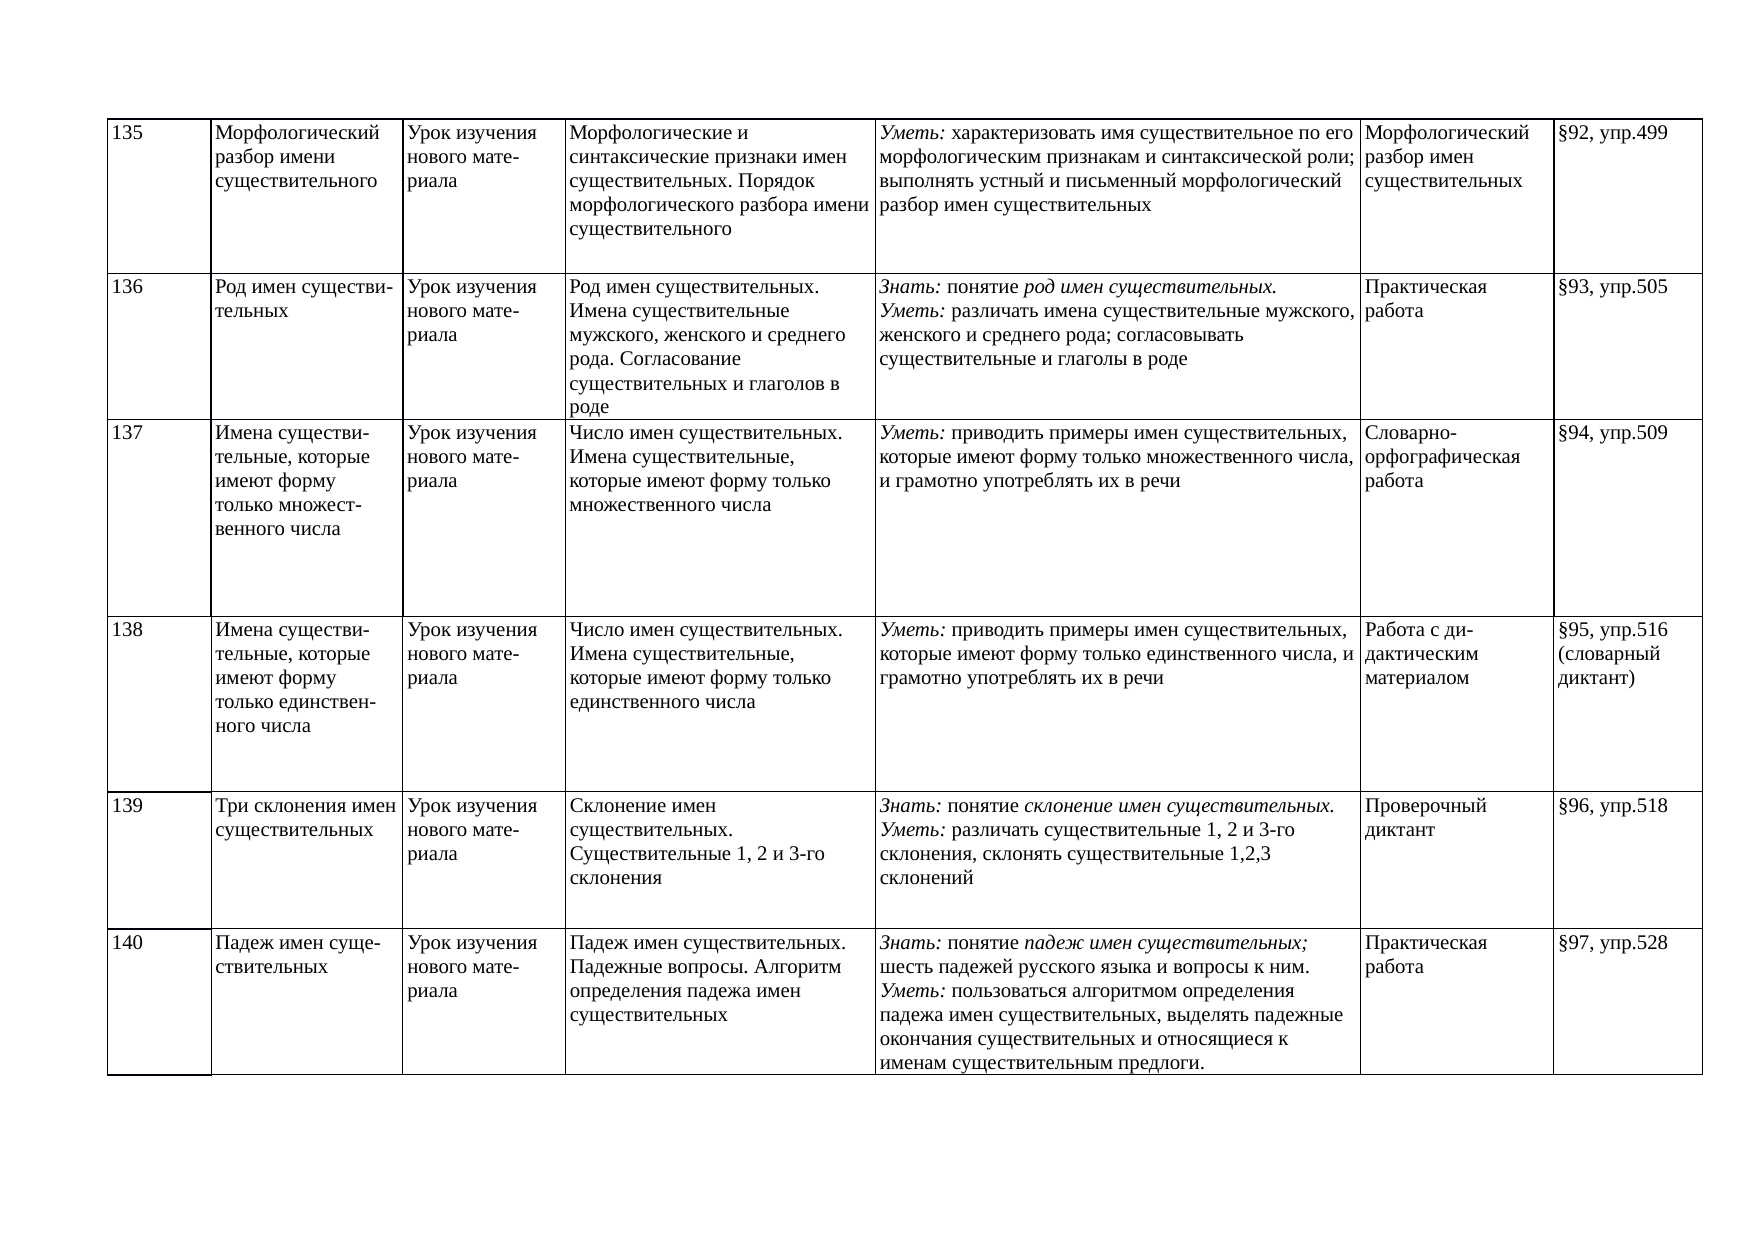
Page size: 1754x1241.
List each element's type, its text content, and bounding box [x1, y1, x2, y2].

table_cell Урок изуче­ния нового мате­риала [404, 420, 565, 616]
table_cell Уметь: характеризовать имя существительное по его морфологическим признакам и синтаксической роли; выполнять устный и письменный морфологический разбор имен существительных [876, 120, 1360, 273]
table_cell §94, упр.509 [1555, 420, 1702, 616]
table_cell Род имен существи­тельных [212, 274, 402, 418]
table_cell Практиче­ская работа [1361, 929, 1553, 1074]
table_cell Число имен су­ществительных. Имена существи­тельные, которые имеют форму толь­ко множественного числа [566, 420, 875, 616]
table_cell Урок изуче­ния нового мате­риала [403, 617, 565, 791]
table_cell Падеж имен суще­ствительных. Па­дежные вопросы. Алгоритм опреде­ления падежа имен существительных [566, 929, 875, 1074]
table_cell Уметь: приводить примеры имен существительных, которые име­ют форму только единственного числа, и грамотно употреблять их в речи [876, 617, 1360, 791]
table_cell §95, упр.516 (словарный диктант) [1554, 617, 1702, 791]
table_cell Урок изуче­ния нового мате­риала [404, 274, 565, 418]
table_cell §92, упр.499 [1555, 120, 1702, 273]
table_cell Знать: понятие род имен сущест­вительных. Уметь: различать имена сущест­вительные мужского, женского и среднего рода; согласовывать существительные и глаголы в роде [876, 274, 1360, 418]
table_cell 140 [108, 930, 211, 1074]
table_cell Урок изуче­ния нового мате­риала [403, 929, 565, 1074]
table_cell Имена существи­тельные, которые имеют фор­му только множест­венного числа [212, 420, 402, 616]
table_cell §97, упр.528 [1554, 929, 1702, 1074]
table_cell 135 [108, 120, 210, 273]
table_cell Падеж имен суще­ствитель­ных [212, 929, 402, 1074]
table_cell §93, упр.505 [1555, 274, 1702, 418]
table_cell Склонение имен существительных. Существительные 1, 2 и 3-го склоне­ния [566, 792, 875, 928]
table_cell Урок изуче­ния нового мате­риала [403, 792, 565, 928]
table_cell 137 [108, 420, 210, 616]
table_cell Урок изуче­ния нового мате­риала [404, 120, 565, 273]
table_cell Работа с ди­дактическим материалом [1361, 617, 1553, 791]
table_cell 136 [108, 274, 210, 418]
table_cell 139 [108, 793, 211, 928]
table_cell Морфологические и синтаксические признаки имен су­ществительных. По­рядок морфологиче­ского разбора имени существительного [566, 120, 875, 273]
table_cell Имена существи­тельные, которые имеют фор­му только единствен­ного числа [212, 617, 402, 791]
table_cell Практиче­ская работа [1361, 274, 1553, 418]
table_cell Морфоло­гический разбор имен существи­тельных [1361, 120, 1553, 273]
table_cell Словарно-орфографическая работа [1361, 420, 1553, 616]
table_cell 138 [108, 617, 211, 791]
table_cell Знать: понятие склонение имен существительных. Уметь: различать существитель­ные 1, 2 и 3-го склонения, склонять существительные 1,2,3 склонений [876, 792, 1360, 928]
table_cell Три скло­нения имен существи­тельных [212, 792, 402, 928]
table_cell Знать: понятие падеж имен суще­ствительных; шесть падежей рус­ского языка и вопросы к ним. Уметь: пользоваться алгоритмом определения падежа имен суще­ствительных, выделять падежные окончания существительных и относящиеся к именам существительным предлоги. [876, 929, 1360, 1074]
table_cell §96, упр.518 [1554, 792, 1702, 928]
table_cell Число имен су­ществительных. Имена существи­тельные, которые имеют форму толь­ко единственного числа [566, 617, 875, 791]
table_cell Род имен сущест­вительных. Имена существительные мужского, жен­ского и среднего рода. Согласование существительных и глаголов в роде [566, 274, 875, 418]
table_cell Морфоло­гический разбор име­ни сущест­вительного [212, 120, 402, 273]
table_cell Уметь: приводить примеры имен существительных, которые име­ют форму только множествен­ного числа, и грамотно употреб­лять их в речи [876, 420, 1360, 616]
table_cell Проверочный диктант [1361, 792, 1553, 928]
